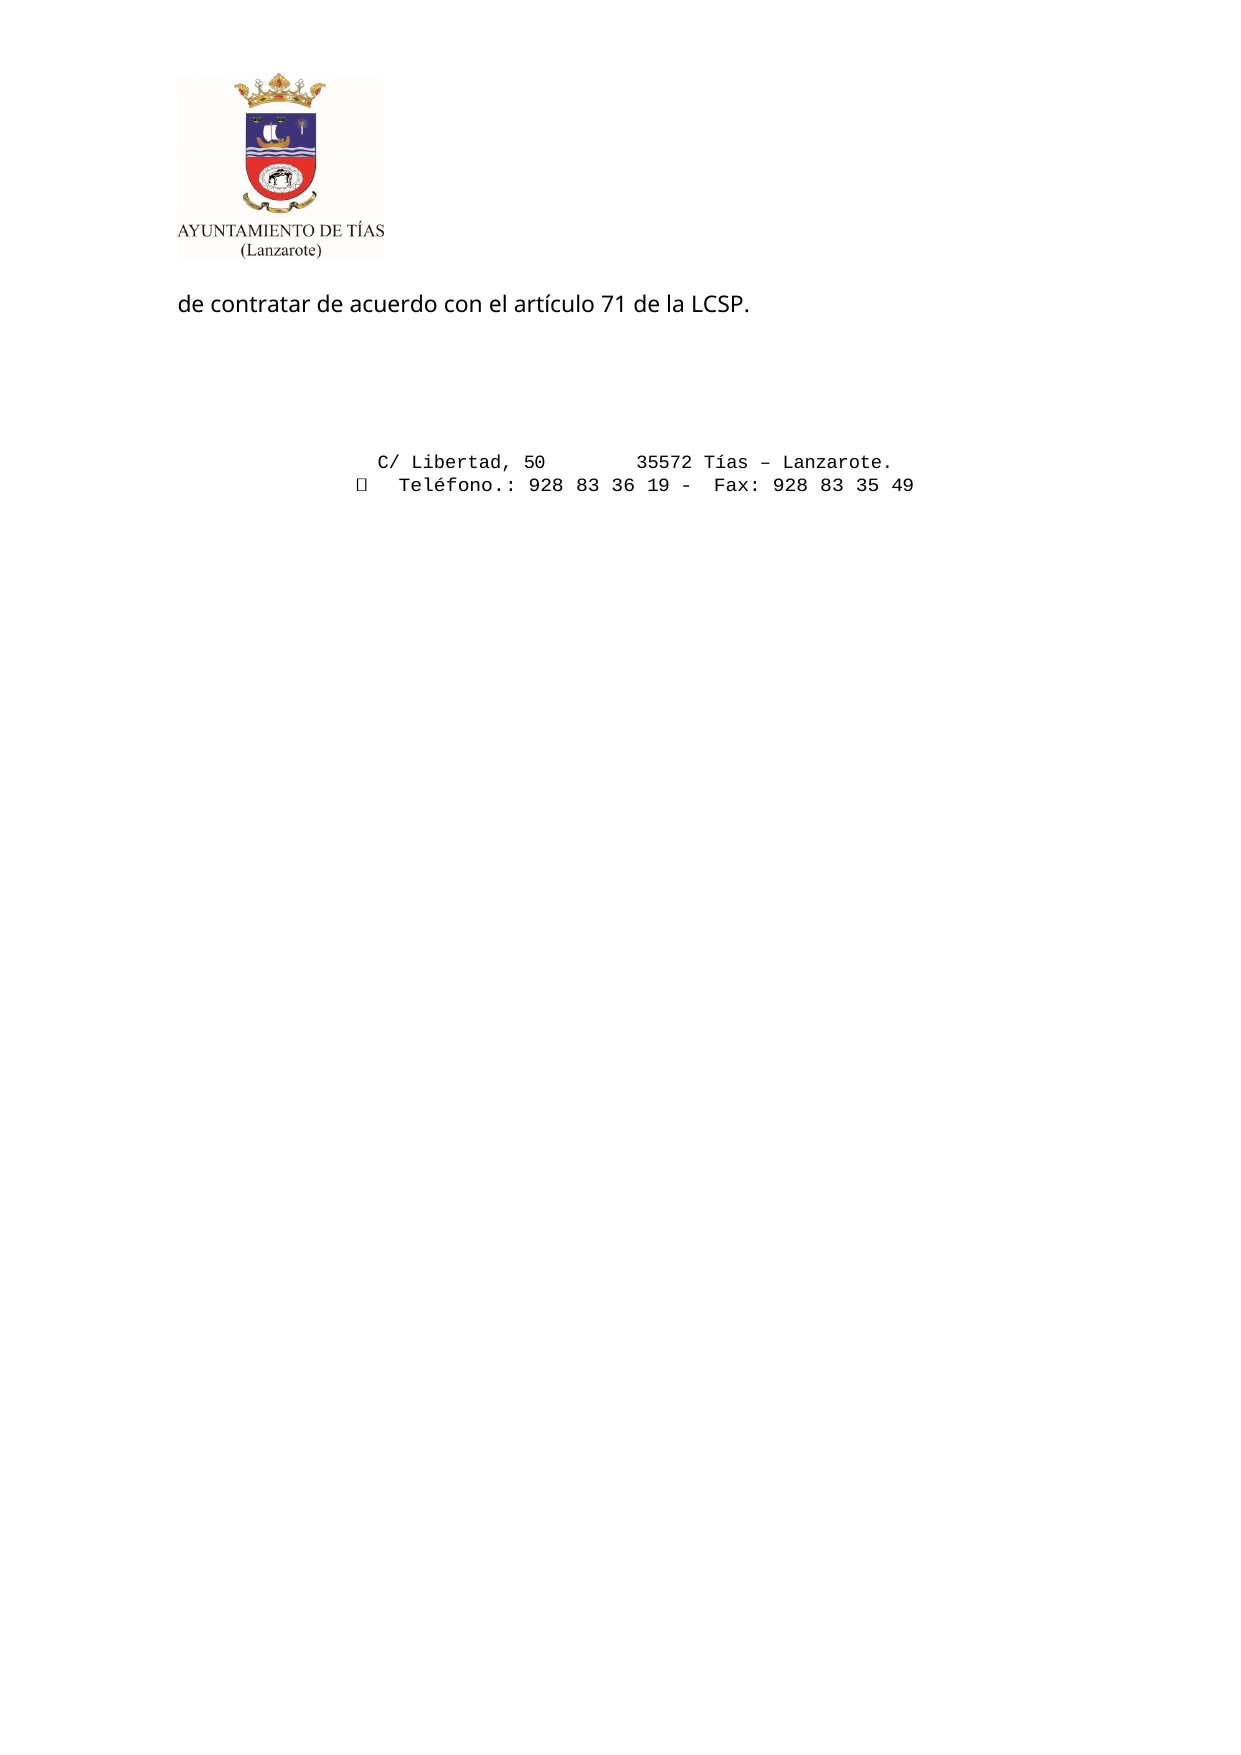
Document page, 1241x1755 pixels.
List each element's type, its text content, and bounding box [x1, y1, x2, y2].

text C/ Libertad, 50 35572 Tías – Lanzarote. [162, 453, 1108, 474]
text En todo caso, la persona contratista deberá comunicar al órgano de contratación por escrito, tras la adjudicación del contrato y, a más tardar, cuando inicie la ejecución de este, los datos de contacto y representante o representantes legales de la persona subcontratista, y justificando suficientemente la aptitud de ésta para ejecutarlo por referencia a los elementos técnicos y humanos de que dispone y a su experiencia, y acreditando que la misma no se encuentra incursa en prohibición de contratar de acuerdo con el artículo 71 de la LCSP. [177, 288, 1094, 319]
text 🕿 Teléfono.: 928 83 36 19 - Fax: 928 83 35 49 [162, 474, 1108, 497]
